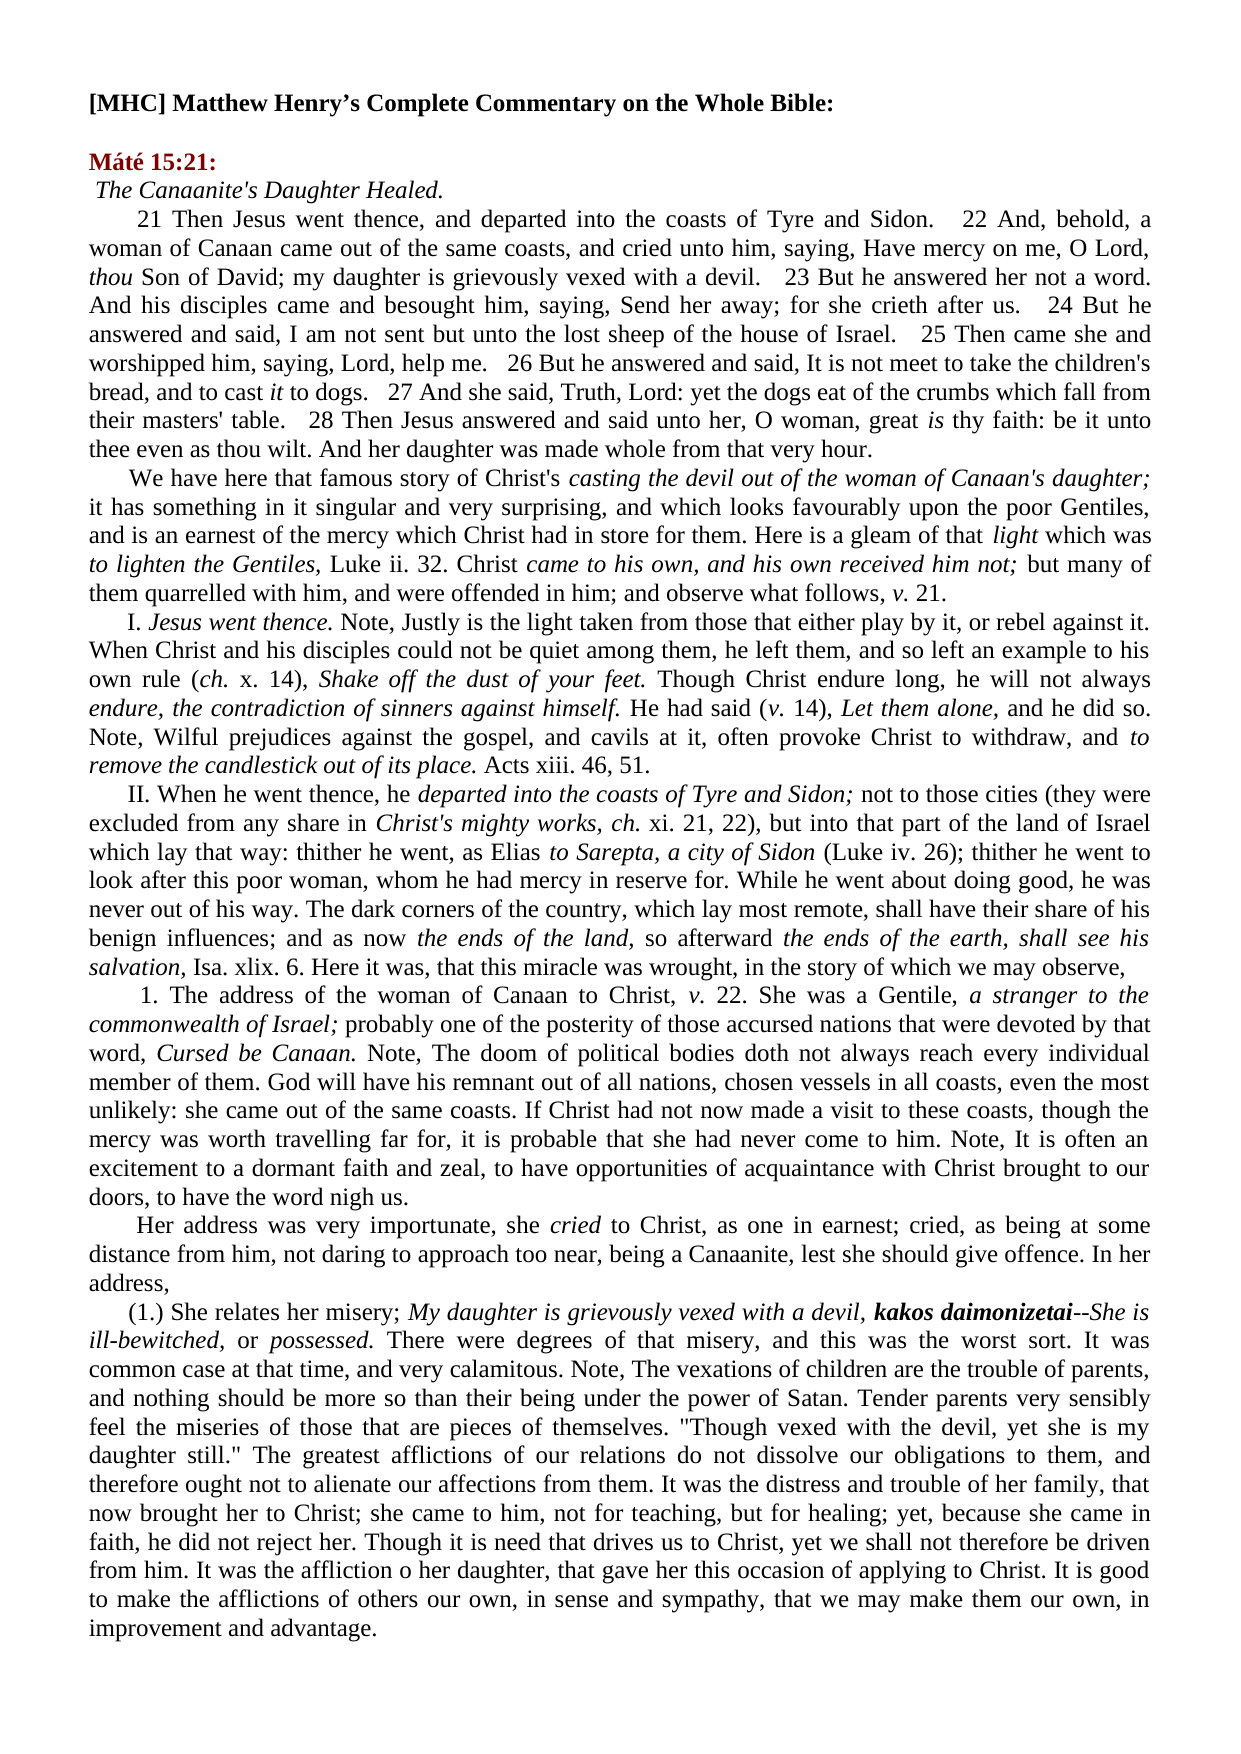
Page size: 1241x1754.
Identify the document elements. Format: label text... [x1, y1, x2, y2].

text I. Jesus went thence. Note, Justly is the light taken from those that either play by it, or rebel against it. When Christ and his disciples could not be quiet among them, he left them, and so left an example to his own rule (ch. x. 14), Shake off the dust of your feet. Though Christ endure long, he will not always endure, the contradiction of sinners against himself. He had said (v. 14), Let them alone, and he did so. Note, Wilful prejudices against the gospel, and cavils at it, often provoke Christ to withdraw, and to remove the candlestick out of its place. Acts xiii. 46, 51. [88, 607, 1152, 779]
text Her address was very importunate, she cried to Christ, as one in earnest; cried, as being at some distance from him, not daring to approach too near, being a Canaanite, lest she should give offence. In her address, [88, 1211, 1152, 1297]
text 1. The address of the woman of Canaan to Christ, v. 22. She was a Gentile, a stranger to the commonwealth of Israel; probably one of the posterity of those accursed nations that were devoted by that word, Cursed be Canaan. Note, The doom of political bodies doth not always reach every individual member of them. God will have his remnant out of all nations, chosen vessels in all coasts, even the most unlikely: she came out of the same coasts. If Christ had not now made a visit to these coasts, though the mercy was worth travelling far for, it is probable that she had never come to him. Note, It is often an excitement to a dormant faith and zeal, to have opportunities of acquaintance with Christ brought to our doors, to have the word nigh us. [88, 981, 1152, 1211]
text 21 Then Jesus went thence, and departed into the coasts of Tyre and Sidon. 22 And, behold, a woman of Canaan came out of the same coasts, and cried unto him, saying, Have mercy on me, O Lord, thou Son of David; my daughter is grievously vexed with a devil. 23 But he answered her not a word. And his disciples came and besought him, saying, Send her away; for she crieth after us. 24 But he answered and said, I am not sent but unto the lost sheep of the house of Israel. 25 Then came she and worshipped him, saying, Lord, help me. 26 But he answered and said, It is not meet to take the children's bread, and to cast it to dogs. 27 And she said, Truth, Lord: yet the dogs eat of the crumbs which fall from their masters' table. 28 Then Jesus answered and said unto her, O woman, great is thy faith: be it unto thee even as thou wilt. And her daughter was made whole from that very hour. [88, 204, 1152, 463]
text The Canaanite's Daughter Healed. [88, 176, 1152, 204]
text We have here that famous story of Christ's casting the devil out of the woman of Canaan's daughter; it has something in it singular and very surprising, and which looks favourably upon the poor Gentiles, and is an earnest of the mercy which Christ had in store for them. Here is a gleam of that light which was to lighten the Gentiles, Luke ii. 32. Christ came to his own, and his own received him not; but many of them quarrelled with him, and were offended in him; and observe what follows, v. 21. [88, 463, 1152, 607]
text Máté 15:21: [88, 147, 1152, 176]
text [MHC] Matthew Henry’s Complete Commentary on the Whole Bible: [88, 88, 1152, 117]
text (1.) She relates her misery; My daughter is grievously vexed with a devil, kakos daimonizetai--She is ill-bewitched, or possessed. There were degrees of that misery, and this was the worst sort. It was common case at that time, and very calamitous. Note, The vexations of children are the trouble of parents, and nothing should be more so than their being under the power of Satan. Tender parents very sensibly feel the miseries of those that are pieces of themselves. "Though vexed with the devil, yet she is my daughter still." The greatest afflictions of our relations do not dissolve our obligations to them, and therefore ought not to alienate our affections from them. It was the distress and trouble of her family, that now brought her to Christ; she came to him, not for teaching, but for healing; yet, because she came in faith, he did not reject her. Though it is need that drives us to Christ, yet we shall not therefore be driven from him. It was the affliction o her daughter, that gave her this occasion of applying to Christ. It is good to make the afflictions of others our own, in sense and sympathy, that we may make them our own, in improvement and advantage. [88, 1297, 1152, 1642]
text II. When he went thence, he departed into the coasts of Tyre and Sidon; not to those cities (they were excluded from any share in Christ's mighty works, ch. xi. 21, 22), but into that part of the land of Israel which lay that way: thither he went, as Elias to Sarepta, a city of Sidon (Luke iv. 26); thither he went to look after this poor woman, whom he had mercy in reserve for. While he went about doing good, he was never out of his way. The dark corners of the country, which lay most remote, shall have their share of his benign influences; and as now the ends of the land, so afterward the ends of the earth, shall see his salvation, Isa. xlix. 6. Here it was, that this miracle was wrought, in the story of which we may observe, [88, 779, 1152, 981]
